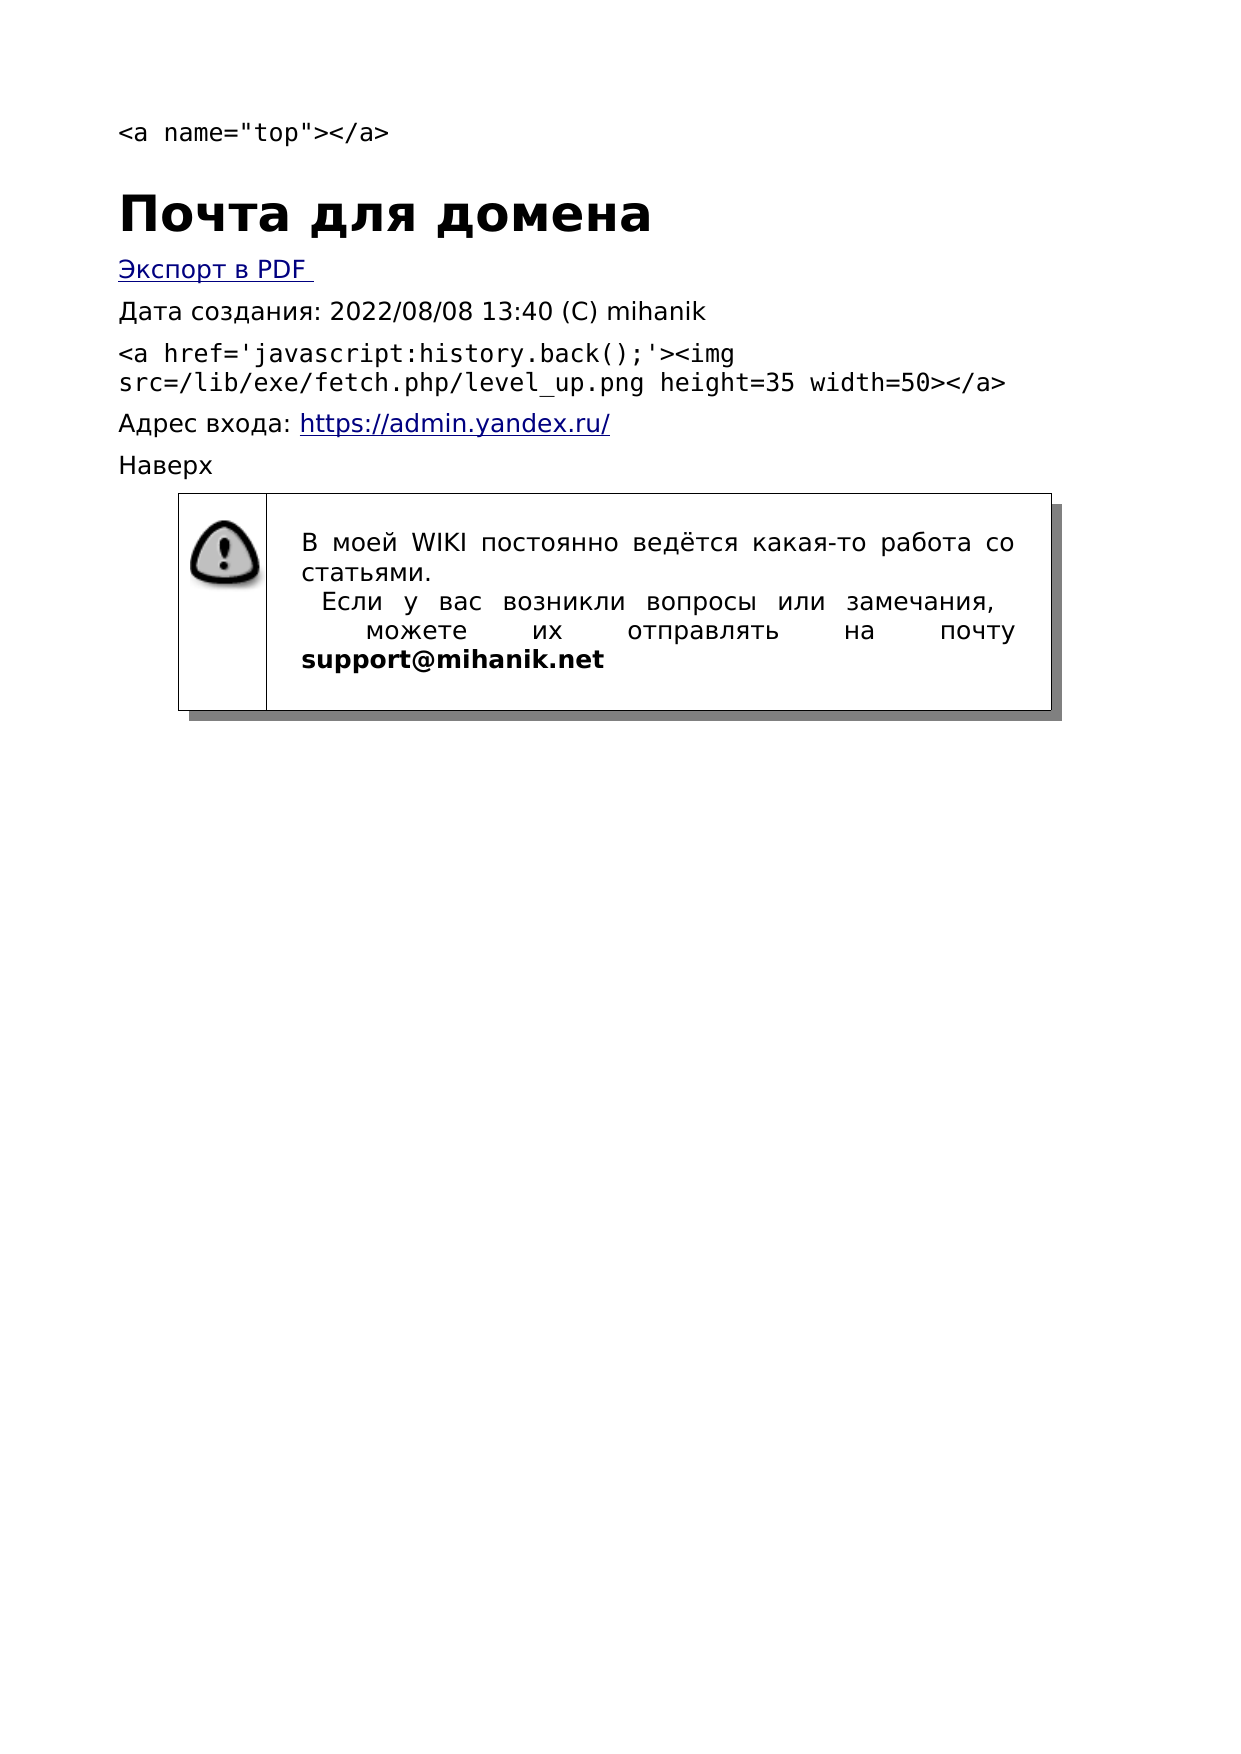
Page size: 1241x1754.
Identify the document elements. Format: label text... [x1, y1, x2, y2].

text <a name="top"></a> [118, 118, 1122, 147]
table_header В моей WIKI постоянно ведётся какая-то работа со статьями. Если у вас возникли вопросы или замечания, можете их отправлять на почту support@mihanik.net [267, 494, 1051, 710]
text <a href='javascript:history.back();'><img src=/lib/exe/fetch.php/level_up.png height=35 width=50></a> [118, 339, 1122, 397]
text Адрес входа: https://admin.yandex.ru/ [118, 410, 1122, 439]
text Экспорт в PDF [118, 256, 1122, 285]
table_header [179, 494, 266, 710]
subtitle Почта для домена [118, 185, 1122, 243]
picture [190, 516, 266, 592]
text Дата создания: 2022/08/08 13:40 (C) mihanik [118, 297, 1122, 326]
text Наверх [118, 451, 1122, 481]
